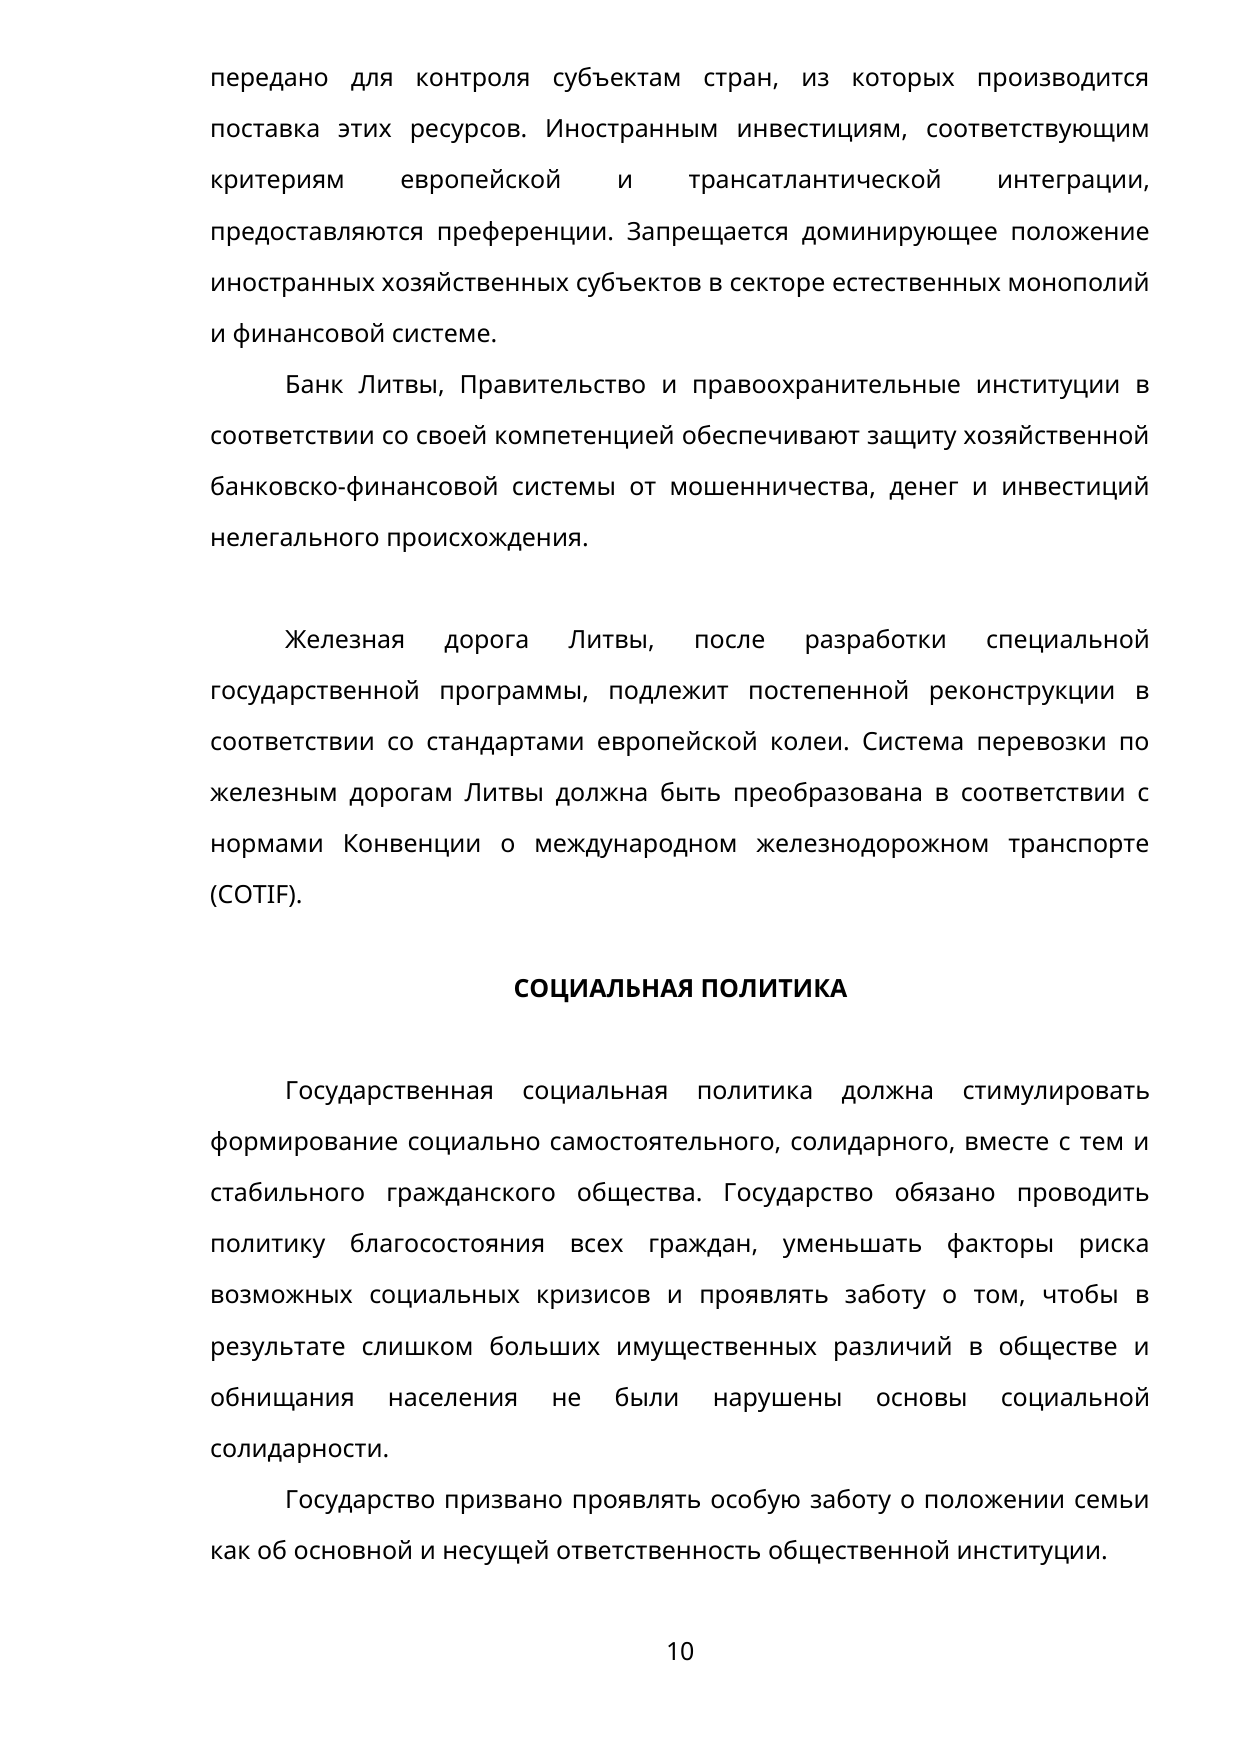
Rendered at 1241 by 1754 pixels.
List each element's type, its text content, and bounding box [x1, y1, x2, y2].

text Банк Литвы, Правительство и правоохранительные институции в соответствии со своей компетенцией обеспечивают защиту хозяйственной банковско-финансовой системы от мошенничества, денег и инвестиций нелегального происхождения. [210, 366, 1151, 553]
text Государство призвано проявлять особую заботу о положении семьи как об основной и несущей ответственность общественной институции. [210, 1481, 1151, 1566]
text СОЦИАЛЬНАЯ ПОЛИТИКА [210, 971, 1151, 1005]
text передано для контроля субъектам стран, из которых производится поставка этих ресурсов. Иностранным инвестициям, соответствующим критериям европейской и трансатлантической интеграции, предоставляются преференции. Запрещается доминирующее положение иностранных хозяйственных субъектов в секторе естественных монополий и финансовой системе. [210, 60, 1151, 349]
text Железная дорога Литвы, после разработки специальной государственной программы, подлежит постепенной реконструкции в соответствии со стандартами европейской колеи. Система перевозки по железным дорогам Литвы должна быть преобразована в соответствии с нормами Конвенции о международном железнодорожном транспорте (COTIF). [210, 621, 1151, 911]
text Государственная социальная политика должна стимулировать формирование социально самостоятельного, солидарного, вместе с тем и стабильного гражданского общества. Государство обязано проводить политику благосостояния всех граждан, уменьшать факторы риска возможных социальных кризисов и проявлять заботу о том, чтобы в результате слишком больших имущественных различий в обществе и обнищания населения не были нарушены основы социальной солидарности. [210, 1073, 1151, 1464]
